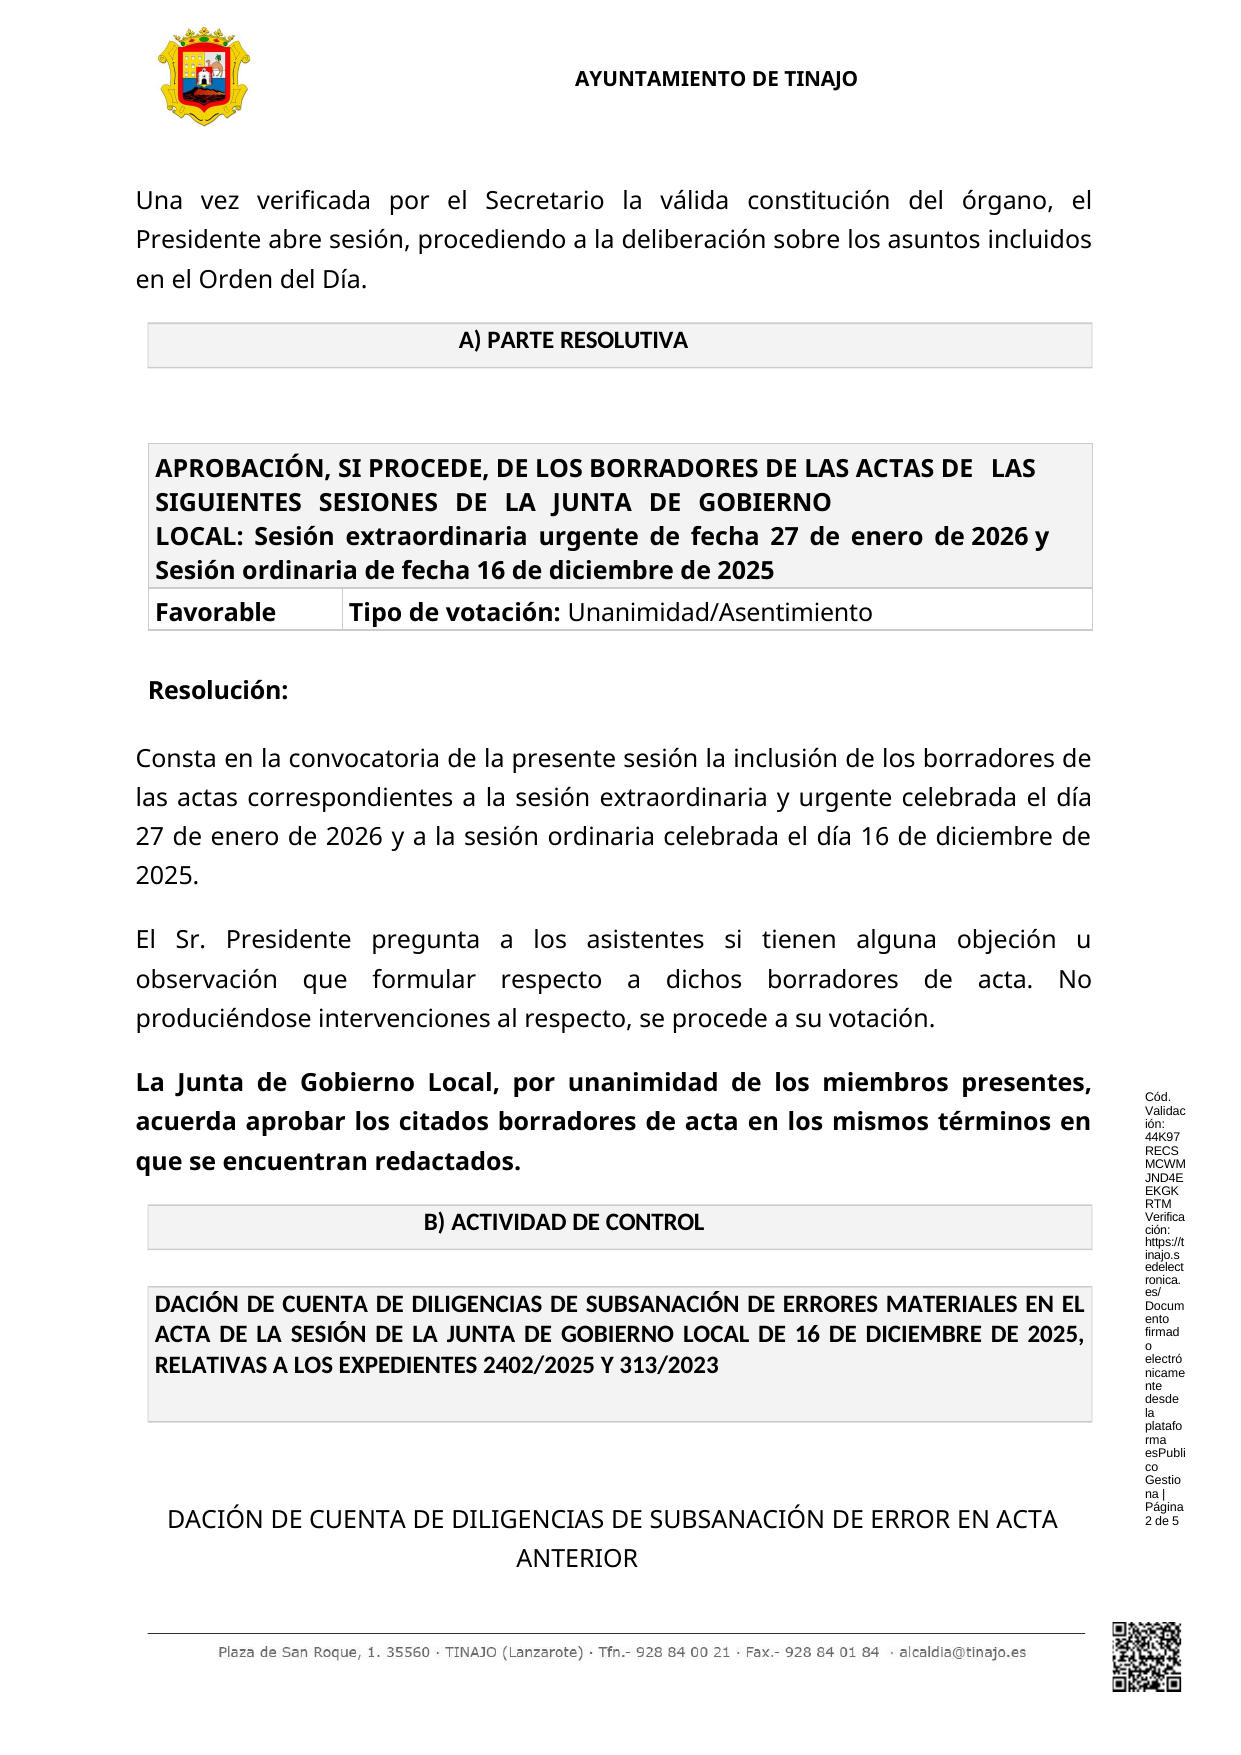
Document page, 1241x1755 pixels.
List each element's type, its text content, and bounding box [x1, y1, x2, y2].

text DACIÓN DE CUENTA DE DILIGENCIAS DE SUBSANACIÓN DE ERROR EN ACTA ANTERIOR [167, 1502, 1105, 1575]
subtitle La Junta de Gobierno Local, por unanimidad de los miembros presentes, acuerda aprobar los citados borradores de acta en los mismos términos en que se encuentran redactados. [135, 1065, 1093, 1177]
table_header APROBACIÓN, SI PROCEDE, DE LOS BORRADORES DE LAS ACTAS DE LAS SIGUIENTES SESIONES DE LA JUNTA DE GOBIERNO LOCAL: Sesión extraordinaria urgente de fecha 27 de enero de 2026 y Sesión ordinaria de fecha 16 de diciembre de 2025 [149, 444, 1092, 587]
text Cód. Validación: 44K97RECSMCWMJND4EEKGKRTM [1145, 1091, 1186, 1212]
subtitle Resolución: [148, 673, 1105, 707]
text Consta en la convocatoria de la presente sesión la inclusión de los borradores de las actas correspondientes a la sesión extraordinaria y urgente celebrada el día 27 de enero de 2026 y a la sesión ordinaria celebrada el día 16 de diciembre de 2025. [135, 740, 1093, 892]
text Una vez verificada por el Secretario la válida constitución del órgano, el Presidente abre sesión, procediendo a la deliberación sobre los asuntos incluidos en el Orden del Día. [135, 183, 1093, 295]
text Documento firmado electrónicamente desde la plataforma esPublico Gestiona | Página 2 de 5 [1145, 1299, 1186, 1528]
table_cell Favorable [149, 589, 342, 629]
table_cell Tipo de votación: Unanimidad/Asentimiento [343, 589, 1092, 629]
text Verificación: https://tinajo.sedelectronica.es/ [1145, 1212, 1186, 1299]
text [1143, 1089, 1186, 1612]
text El Sr. Presidente pregunta a los asistentes si tienen alguna objeción u observación que formular respecto a dichos borradores de acta. No produciéndose intervenciones al respecto, se procede a su votación. [135, 922, 1093, 1034]
